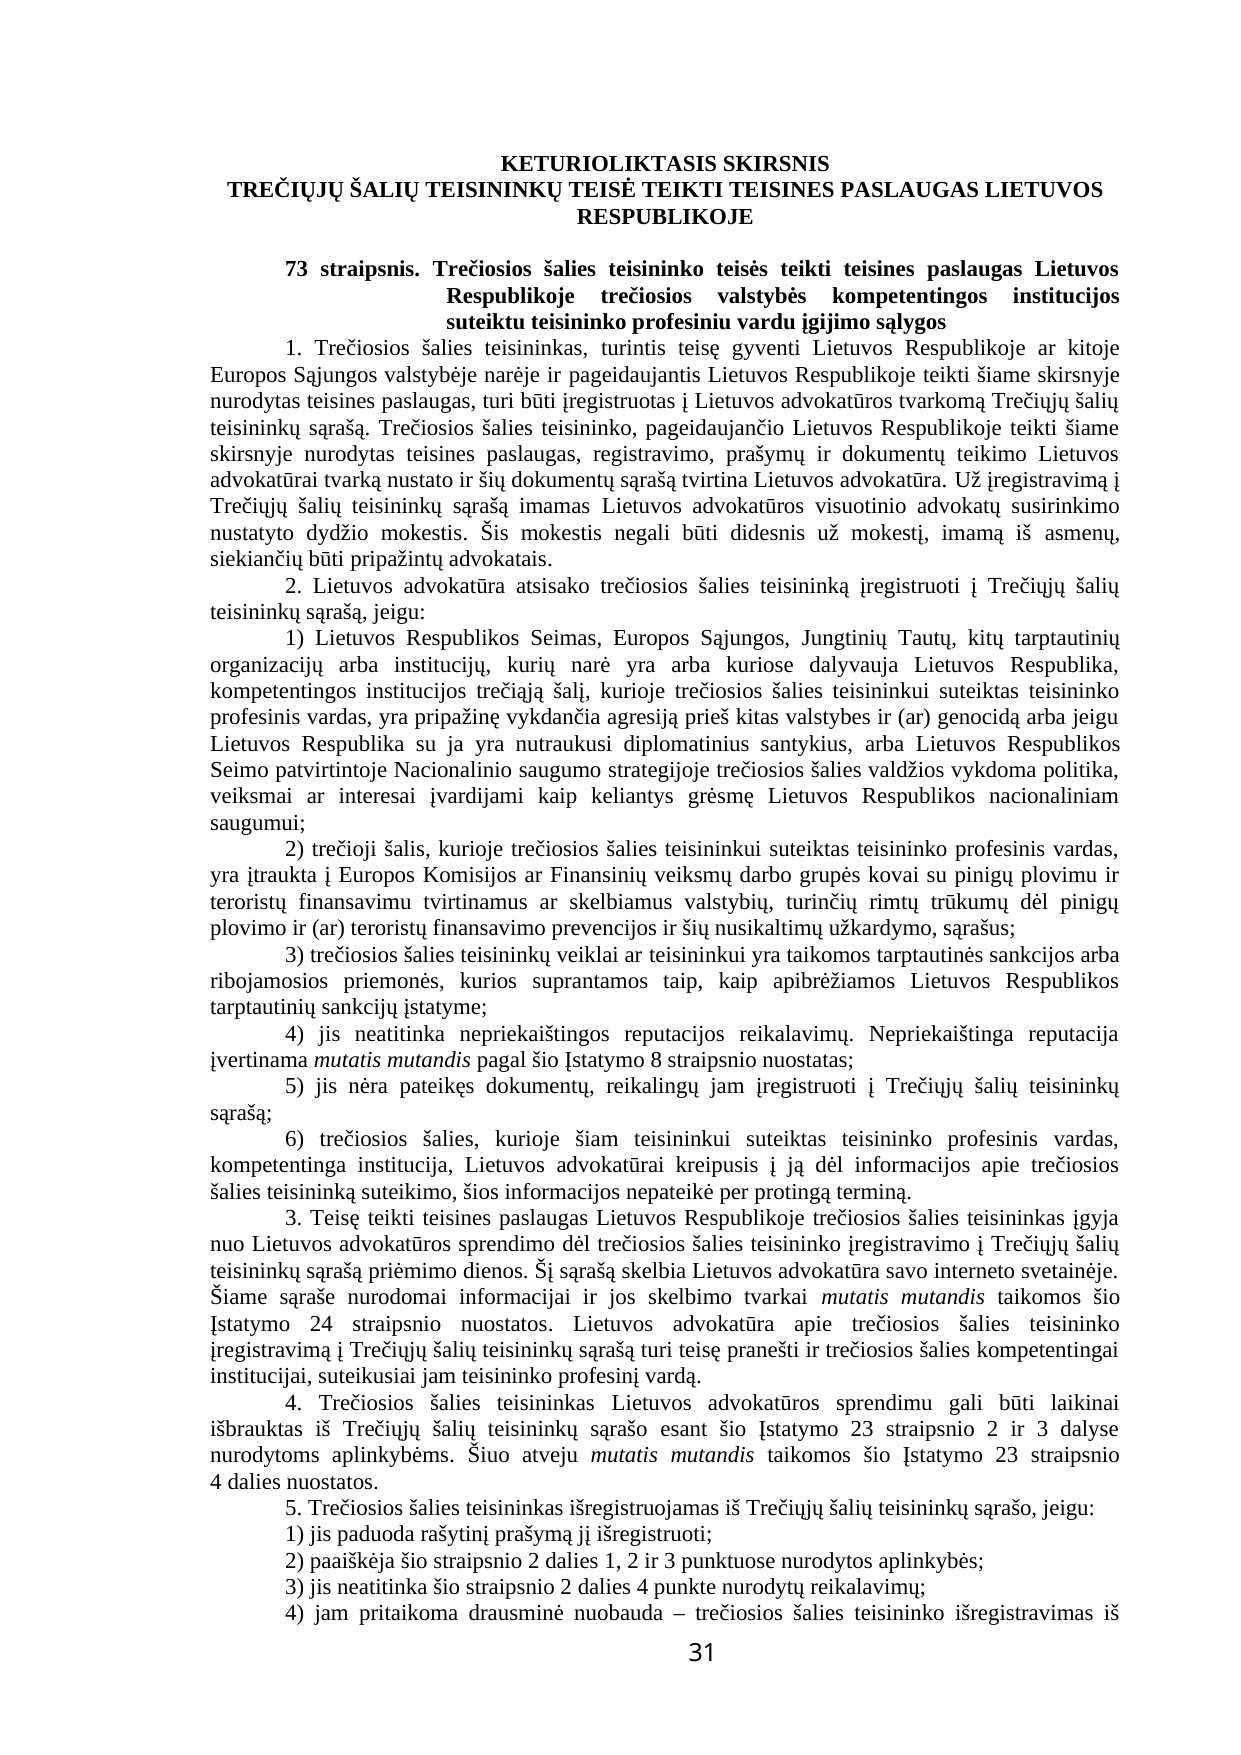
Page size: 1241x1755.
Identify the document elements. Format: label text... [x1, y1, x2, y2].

text 3) jis neatitinka šio straipsnio 2 dalies 4 punkte nurodytų reikalavimų; [210, 1573, 1120, 1599]
text 1. Trečiosios šalies teisininkas, turintis teisę gyventi Lietuvos Respublikoje ar kitoje Europos Sąjungos valstybėje narėje ir pageidaujantis Lietuvos Respublikoje teikti šiame skirsnyje nurodytas teisines paslaugas, turi būti įregistruotas į Lietuvos advokatūros tvarkomą Trečiųjų šalių teisininkų sąrašą. Trečiosios šalies teisininko, pageidaujančio Lietuvos Respublikoje teikti šiame skirsnyje nurodytas teisines paslaugas, registravimo, prašymų ir dokumentų teikimo Lietuvos advokatūrai tvarką nustato ir šių dokumentų sąrašą tvirtina Lietuvos advokatūra. Už įregistravimą į Trečiųjų šalių teisininkų sąrašą imamas Lietuvos advokatūros visuotinio advokatų susirinkimo nustatyto dydžio mokestis. Šis mokestis negali būti didesnis už mokestį, imamą iš asmenų, siekiančių būti pripažintų advokatais. [210, 334, 1120, 572]
text 4) jis neatitinka nepriekaištingos reputacijos reikalavimų. Nepriekaištinga reputacija įvertinama mutatis mutandis pagal šio Įstatymo 8 straipsnio nuostatas; [210, 1020, 1120, 1072]
text 4. Trečiosios šalies teisininkas Lietuvos advokatūros sprendimu gali būti laikinai išbrauktas iš Trečiųjų šalių teisininkų sąrašo esant šio Įstatymo 23 straipsnio 2 ir 3 dalyse nurodytoms aplinkybėms. Šiuo atveju mutatis mutandis taikomos šio Įstatymo 23 straipsnio 4 dalies nuostatos. [210, 1389, 1120, 1494]
text 5) jis nėra pateikęs dokumentų, reikalingų jam įregistruoti į Trečiųjų šalių teisininkų sąrašą; [210, 1072, 1120, 1125]
text 3. Teisę teikti teisines paslaugas Lietuvos Respublikoje trečiosios šalies teisininkas įgyja nuo Lietuvos advokatūros sprendimo dėl trečiosios šalies teisininko įregistravimo į Trečiųjų šalių teisininkų sąrašą priėmimo dienos. Šį sąrašą skelbia Lietuvos advokatūra savo interneto svetainėje. Šiame sąraše nurodomai informacijai ir jos skelbimo tvarkai mutatis mutandis taikomos šio Įstatymo 24 straipsnio nuostatos. Lietuvos advokatūra apie trečiosios šalies teisininko įregistravimą į Trečiųjų šalių teisininkų sąrašą turi teisę pranešti ir trečiosios šalies kompetentingai institucijai, suteikusiai jam teisininko profesinį vardą. [210, 1204, 1120, 1389]
text 2. Lietuvos advokatūra atsisako trečiosios šalies teisininką įregistruoti į Trečiųjų šalių teisininkų sąrašą, jeigu: [210, 572, 1120, 624]
text KETURIOLIKTASIS SKIRSNIS [210, 150, 1120, 176]
text 2) paaiškėja šio straipsnio 2 dalies 1, 2 ir 3 punktuose nurodytos aplinkybės; [210, 1547, 1120, 1573]
text 4) jam pritaikoma drausminė nuobauda – trečiosios šalies teisininko išregistravimas iš [210, 1599, 1120, 1626]
text 5. Trečiosios šalies teisininkas išregistruojamas iš Trečiųjų šalių teisininkų sąrašo, jeigu: [210, 1494, 1120, 1520]
text TREČIŲJŲ ŠALIŲ TEISININKŲ TEISĖ TEIKTI TEISINES PASLAUGAS LIETUVOS RESPUBLIKOJE [210, 176, 1120, 229]
text 2) trečioji šalis, kurioje trečiosios šalies teisininkui suteiktas teisininko profesinis vardas, yra įtraukta į Europos Komisijos ar Finansinių veiksmų darbo grupės kovai su pinigų plovimu ir teroristų finansavimu tvirtinamus ar skelbiamus valstybių, turinčių rimtų trūkumų dėl pinigų plovimo ir (ar) teroristų finansavimo prevencijos ir šių nusikaltimų užkardymo, sąrašus; [210, 835, 1120, 941]
text 1) jis paduoda rašytinį prašymą jį išregistruoti; [210, 1520, 1120, 1547]
text 6) trečiosios šalies, kurioje šiam teisininkui suteiktas teisininko profesinis vardas, kompetentinga institucija, Lietuvos advokatūrai kreipusis į ją dėl informacijos apie trečiosios šalies teisininką suteikimo, šios informacijos nepateikė per protingą terminą. [210, 1125, 1120, 1204]
text 73 straipsnis. Trečiosios šalies teisininko teisės teikti teisines paslaugas Lietuvos Respublikoje trečiosios valstybės kompetentingos institucijos suteiktu teisininko profesiniu vardu įgijimo sąlygos [285, 255, 1120, 334]
text 1) Lietuvos Respublikos Seimas, Europos Sąjungos, Jungtinių Tautų, kitų tarptautinių organizacijų arba institucijų, kurių narė yra arba kuriose dalyvauja Lietuvos Respublika, kompetentingos institucijos trečiąją šalį, kurioje trečiosios šalies teisininkui suteiktas teisininko profesinis vardas, yra pripažinę vykdančia agresiją prieš kitas valstybes ir (ar) genocidą arba jeigu Lietuvos Respublika su ja yra nutraukusi diplomatinius santykius, arba Lietuvos Respublikos Seimo patvirtintoje Nacionalinio saugumo strategijoje trečiosios šalies valdžios vykdoma politika, veiksmai ar interesai įvardijami kaip keliantys grėsmę Lietuvos Respublikos nacionaliniam saugumui; [210, 624, 1120, 835]
text 3) trečiosios šalies teisininkų veiklai ar teisininkui yra taikomos tarptautinės sankcijos arba ribojamosios priemonės, kurios suprantamos taip, kaip apibrėžiamos Lietuvos Respublikos tarptautinių sankcijų įstatyme; [210, 941, 1120, 1020]
